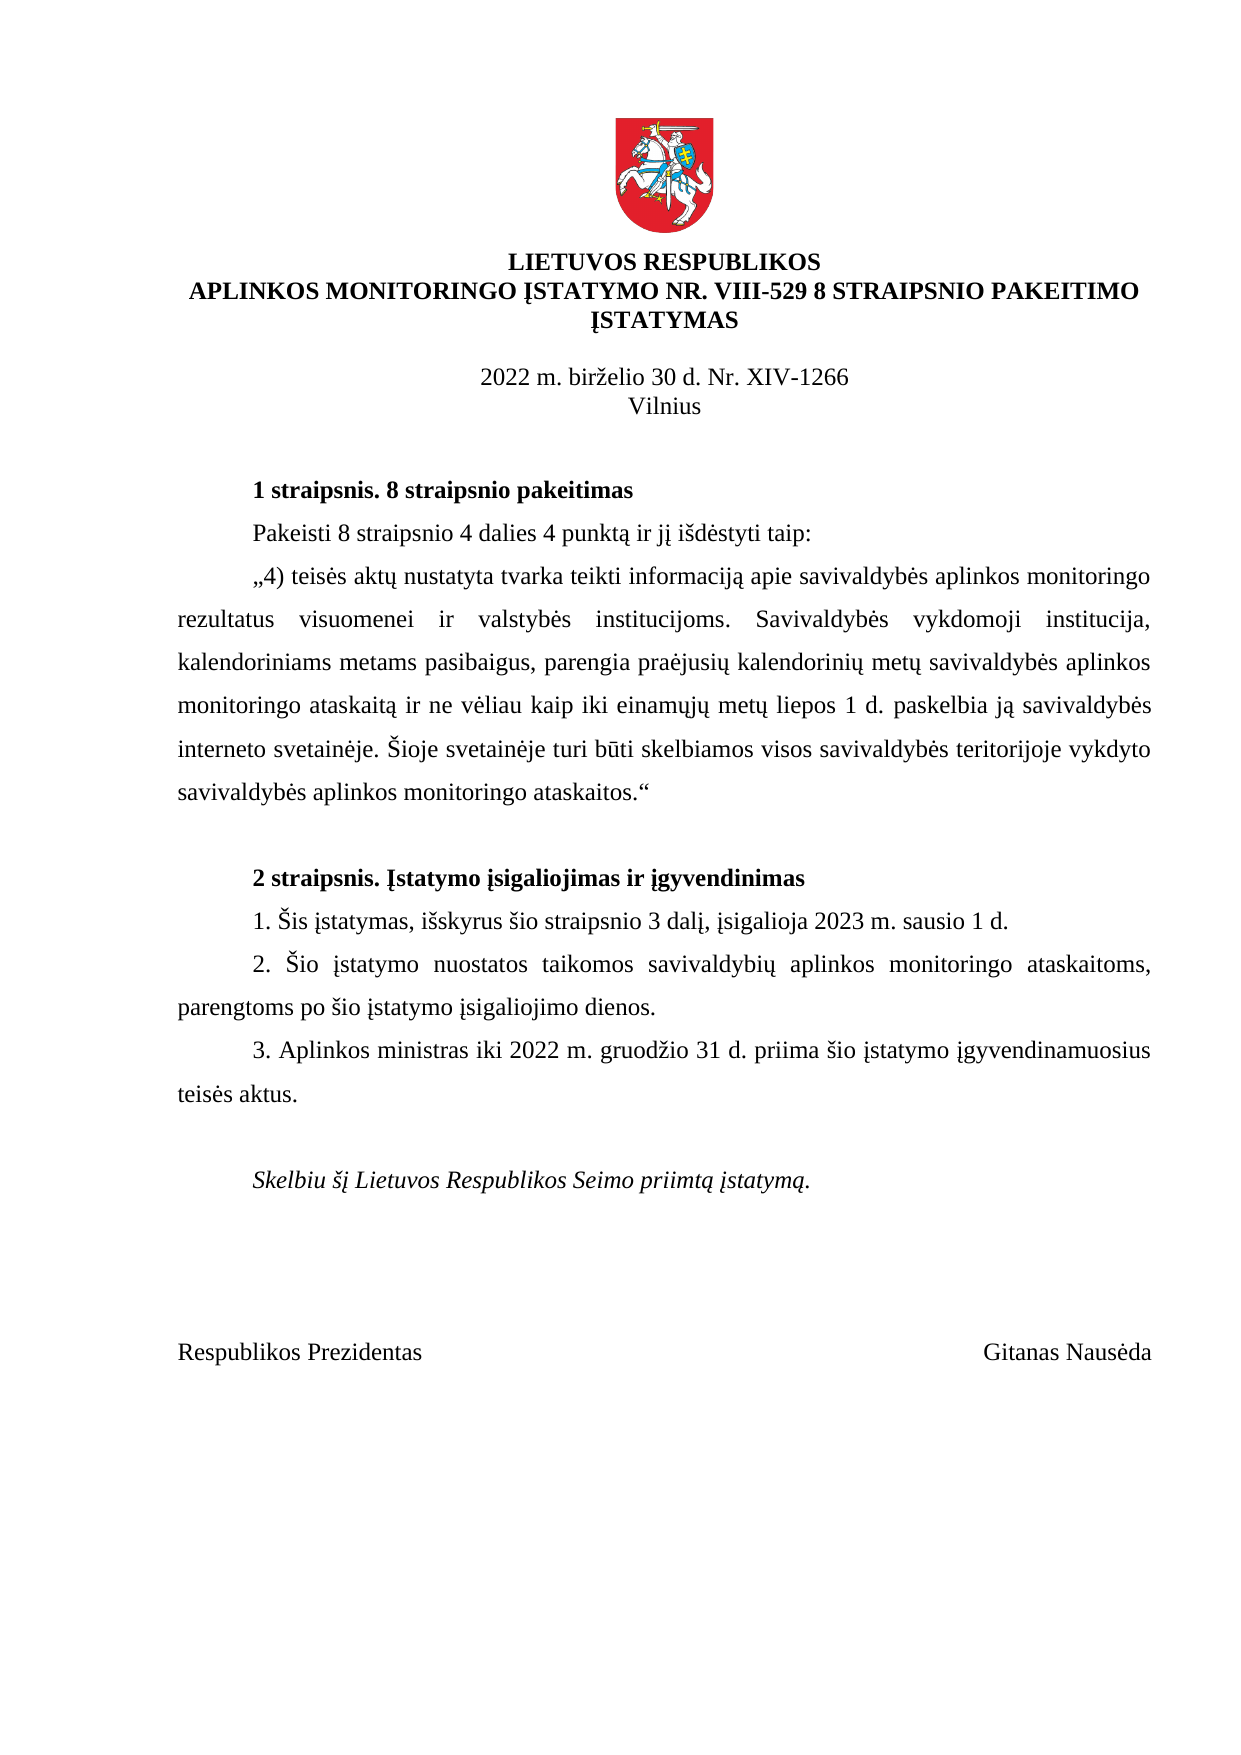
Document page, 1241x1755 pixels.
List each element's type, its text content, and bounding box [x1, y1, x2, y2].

text LIETUVOS RESPUBLIKOS [177, 247, 1152, 276]
text Pakeisti 8 straipsnio 4 dalies 4 punktą ir jį išdėstyti taip: [177, 518, 1152, 547]
text ĮSTATYMAS [177, 305, 1152, 333]
text 1 straipsnis. 8 straipsnio pakeitimas [177, 475, 1152, 504]
text 3. Aplinkos ministras iki 2022 m. gruodžio 31 d. priima šio įstatymo įgyvendinamuosius teisės aktus. [177, 1036, 1152, 1107]
text Skelbiu šį Lietuvos Respublikos Seimo priimtą įstatymą. [177, 1165, 1152, 1194]
text 2. Šio įstatymo nuostatos taikomos savivaldybių aplinkos monitoringo ataskaitoms, parengtoms po šio įstatymo įsigaliojimo dienos. [177, 949, 1152, 1021]
text Respublikos Prezidentas Gitanas Nausėda [177, 1337, 1152, 1366]
text APLINKOS MONITORINGO ĮSTATYMO NR. VIII-529 8 STRAIPSNIO PAKEITIMO [177, 276, 1152, 305]
text 2022 m. birželio 30 d. Nr. XIV-1266 [177, 362, 1152, 391]
text 2 straipsnis. Įstatymo įsigaliojimas ir įgyvendinimas [177, 863, 1152, 892]
text 1. Šis įstatymas, išskyrus šio straipsnio 3 dalį, įsigalioja 2023 m. sausio 1 d. [177, 906, 1152, 935]
text „4) teisės aktų nustatyta tvarka teikti informaciją apie savivaldybės aplinkos monitoringo rezultatus visuomenei ir valstybės institucijoms. Savivaldybės vykdomoji institucija, kalendoriniams metams pasibaigus, parengia praėjusių kalendorinių metų savivaldybės aplinkos monitoringo ataskaitą ir ne vėliau kaip iki einamųjų metų liepos 1 d. paskelbia ją savivaldybės interneto svetainėje. Šioje svetainėje turi būti skelbiamos visos savivaldybės teritorijoje vykdyto savivaldybės aplinkos monitoringo ataskaitos.“ [177, 561, 1152, 806]
text Vilnius [177, 391, 1152, 420]
